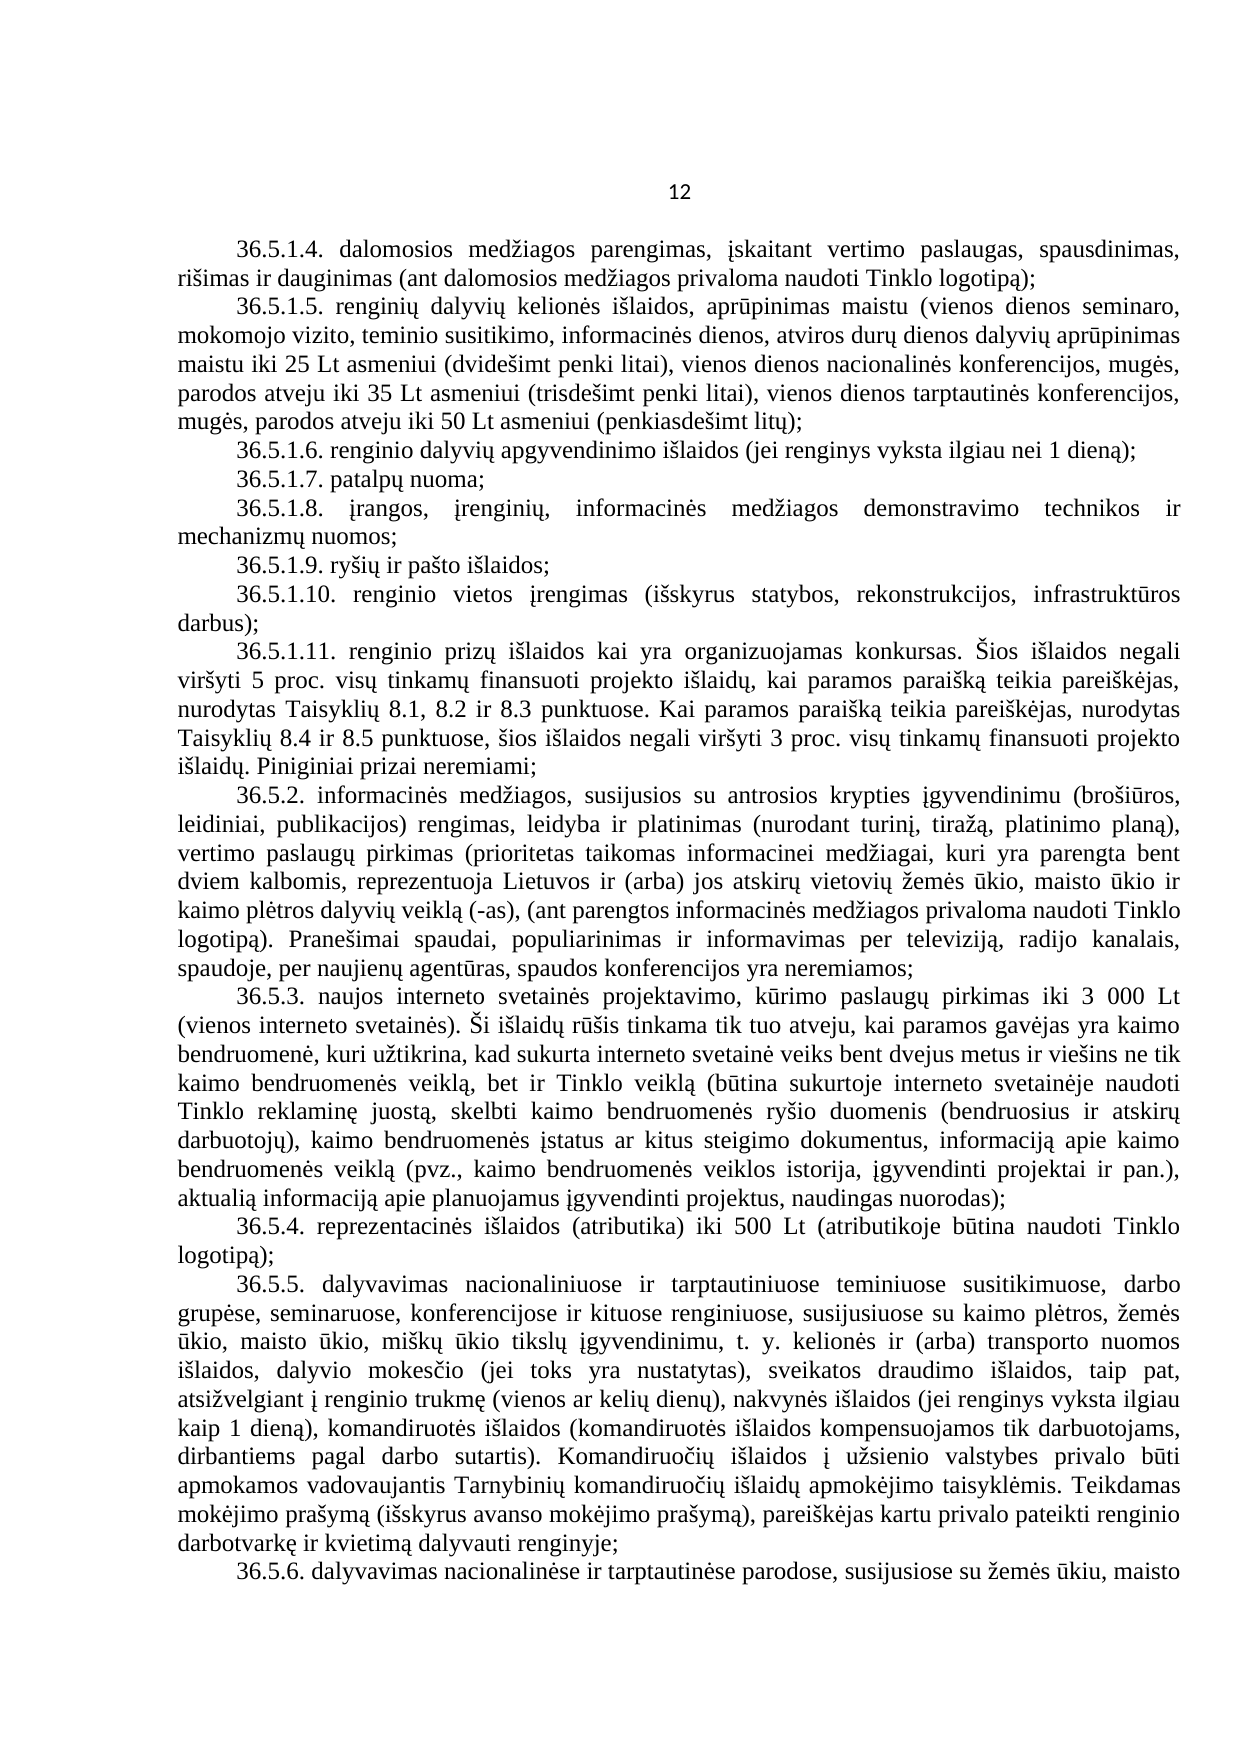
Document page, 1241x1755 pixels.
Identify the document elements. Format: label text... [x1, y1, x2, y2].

text 36.5.1.5. renginių dalyvių kelionės išlaidos, aprūpinimas maistu (vienos dienos seminaro, mokomojo vizito, teminio susitikimo, informacinės dienos, atviros durų dienos dalyvių aprūpinimas maistu iki 25 Lt asmeniui (dvidešimt penki litai), vienos dienos nacionalinės konferencijos, mugės, parodos atveju iki 35 Lt asmeniui (trisdešimt penki litai), vienos dienos tarptautinės konferencijos, mugės, parodos atveju iki 50 Lt asmeniui (penkiasdešimt litų); [177, 291, 1181, 435]
text 36.5.1.4. dalomosios medžiagos parengimas, įskaitant vertimo paslaugas, spausdinimas, rišimas ir dauginimas (ant dalomosios medžiagos privaloma naudoti Tinklo logotipą); [177, 234, 1181, 291]
text 36.5.4. reprezentacinės išlaidos (atributika) iki 500 Lt (atributikoje būtina naudoti Tinklo logotipą); [177, 1211, 1181, 1269]
text 36.5.1.8. įrangos, įrenginių, informacinės medžiagos demonstravimo technikos ir mechanizmų nuomos; [177, 493, 1181, 550]
text 36.5.1.9. ryšių ir pašto išlaidos; [177, 550, 1181, 579]
text 36.5.1.11. renginio prizų išlaidos kai yra organizuojamas konkursas. Šios išlaidos negali viršyti 5 proc. visų tinkamų finansuoti projekto išlaidų, kai paramos paraišką teikia pareiškėjas, nurodytas Taisyklių 8.1, 8.2 ir 8.3 punktuose. Kai paramos paraišką teikia pareiškėjas, nurodytas Taisyklių 8.4 ir 8.5 punktuose, šios išlaidos negali viršyti 3 proc. visų tinkamų finansuoti projekto išlaidų. Piniginiai prizai neremiami; [177, 636, 1181, 780]
text 36.5.1.6. renginio dalyvių apgyvendinimo išlaidos (jei renginys vyksta ilgiau nei 1 dieną); [177, 435, 1181, 464]
text 36.5.1.7. patalpų nuoma; [177, 464, 1181, 493]
text 36.5.5. dalyvavimas nacionaliniuose ir tarptautiniuose teminiuose susitikimuose, darbo grupėse, seminaruose, konferencijose ir kituose renginiuose, susijusiuose su kaimo plėtros, žemės ūkio, maisto ūkio, miškų ūkio tikslų įgyvendinimu, t. y. kelionės ir (arba) transporto nuomos išlaidos, dalyvio mokesčio (jei toks yra nustatytas), sveikatos draudimo išlaidos, taip pat, atsižvelgiant į renginio trukmę (vienos ar kelių dienų), nakvynės išlaidos (jei renginys vyksta ilgiau kaip 1 dieną), komandiruotės išlaidos (komandiruotės išlaidos kompensuojamos tik darbuotojams, dirbantiems pagal darbo sutartis). Komandiruočių išlaidos į užsienio valstybes privalo būti apmokamos vadovaujantis Tarnybinių komandiruočių išlaidų apmokėjimo taisyklėmis. Teikdamas mokėjimo prašymą (išskyrus avanso mokėjimo prašymą), pareiškėjas kartu privalo pateikti renginio darbotvarkę ir kvietimą dalyvauti renginyje; [177, 1269, 1181, 1556]
text 36.5.2. informacinės medžiagos, susijusios su antrosios krypties įgyvendinimu (brošiūros, leidiniai, publikacijos) rengimas, leidyba ir platinimas (nurodant turinį, tiražą, platinimo planą), vertimo paslaugų pirkimas (prioritetas taikomas informacinei medžiagai, kuri yra parengta bent dviem kalbomis, reprezentuoja Lietuvos ir (arba) jos atskirų vietovių žemės ūkio, maisto ūkio ir kaimo plėtros dalyvių veiklą (-as), (ant parengtos informacinės medžiagos privaloma naudoti Tinklo logotipą). Pranešimai spaudai, populiarinimas ir informavimas per televiziją, radijo kanalais, spaudoje, per naujienų agentūras, spaudos konferencijos yra neremiamos; [177, 780, 1181, 981]
text 36.5.6. dalyvavimas nacionalinėse ir tarptautinėse parodose, susijusiose su žemės ūkiu, maisto [177, 1556, 1181, 1585]
text 36.5.3. naujos interneto svetainės projektavimo, kūrimo paslaugų pirkimas iki 3 000 Lt (vienos interneto svetainės). Ši išlaidų rūšis tinkama tik tuo atveju, kai paramos gavėjas yra kaimo bendruomenė, kuri užtikrina, kad sukurta interneto svetainė veiks bent dvejus metus ir viešins ne tik kaimo bendruomenės veiklą, bet ir Tinklo veiklą (būtina sukurtoje interneto svetainėje naudoti Tinklo reklaminę juostą, skelbti kaimo bendruomenės ryšio duomenis (bendruosius ir atskirų darbuotojų), kaimo bendruomenės įstatus ar kitus steigimo dokumentus, informaciją apie kaimo bendruomenės veiklą (pvz., kaimo bendruomenės veiklos istorija, įgyvendinti projektai ir pan.), aktualią informaciją apie planuojamus įgyvendinti projektus, naudingas nuorodas); [177, 981, 1181, 1211]
text 36.5.1.10. renginio vietos įrengimas (išskyrus statybos, rekonstrukcijos, infrastruktūros darbus); [177, 579, 1181, 636]
